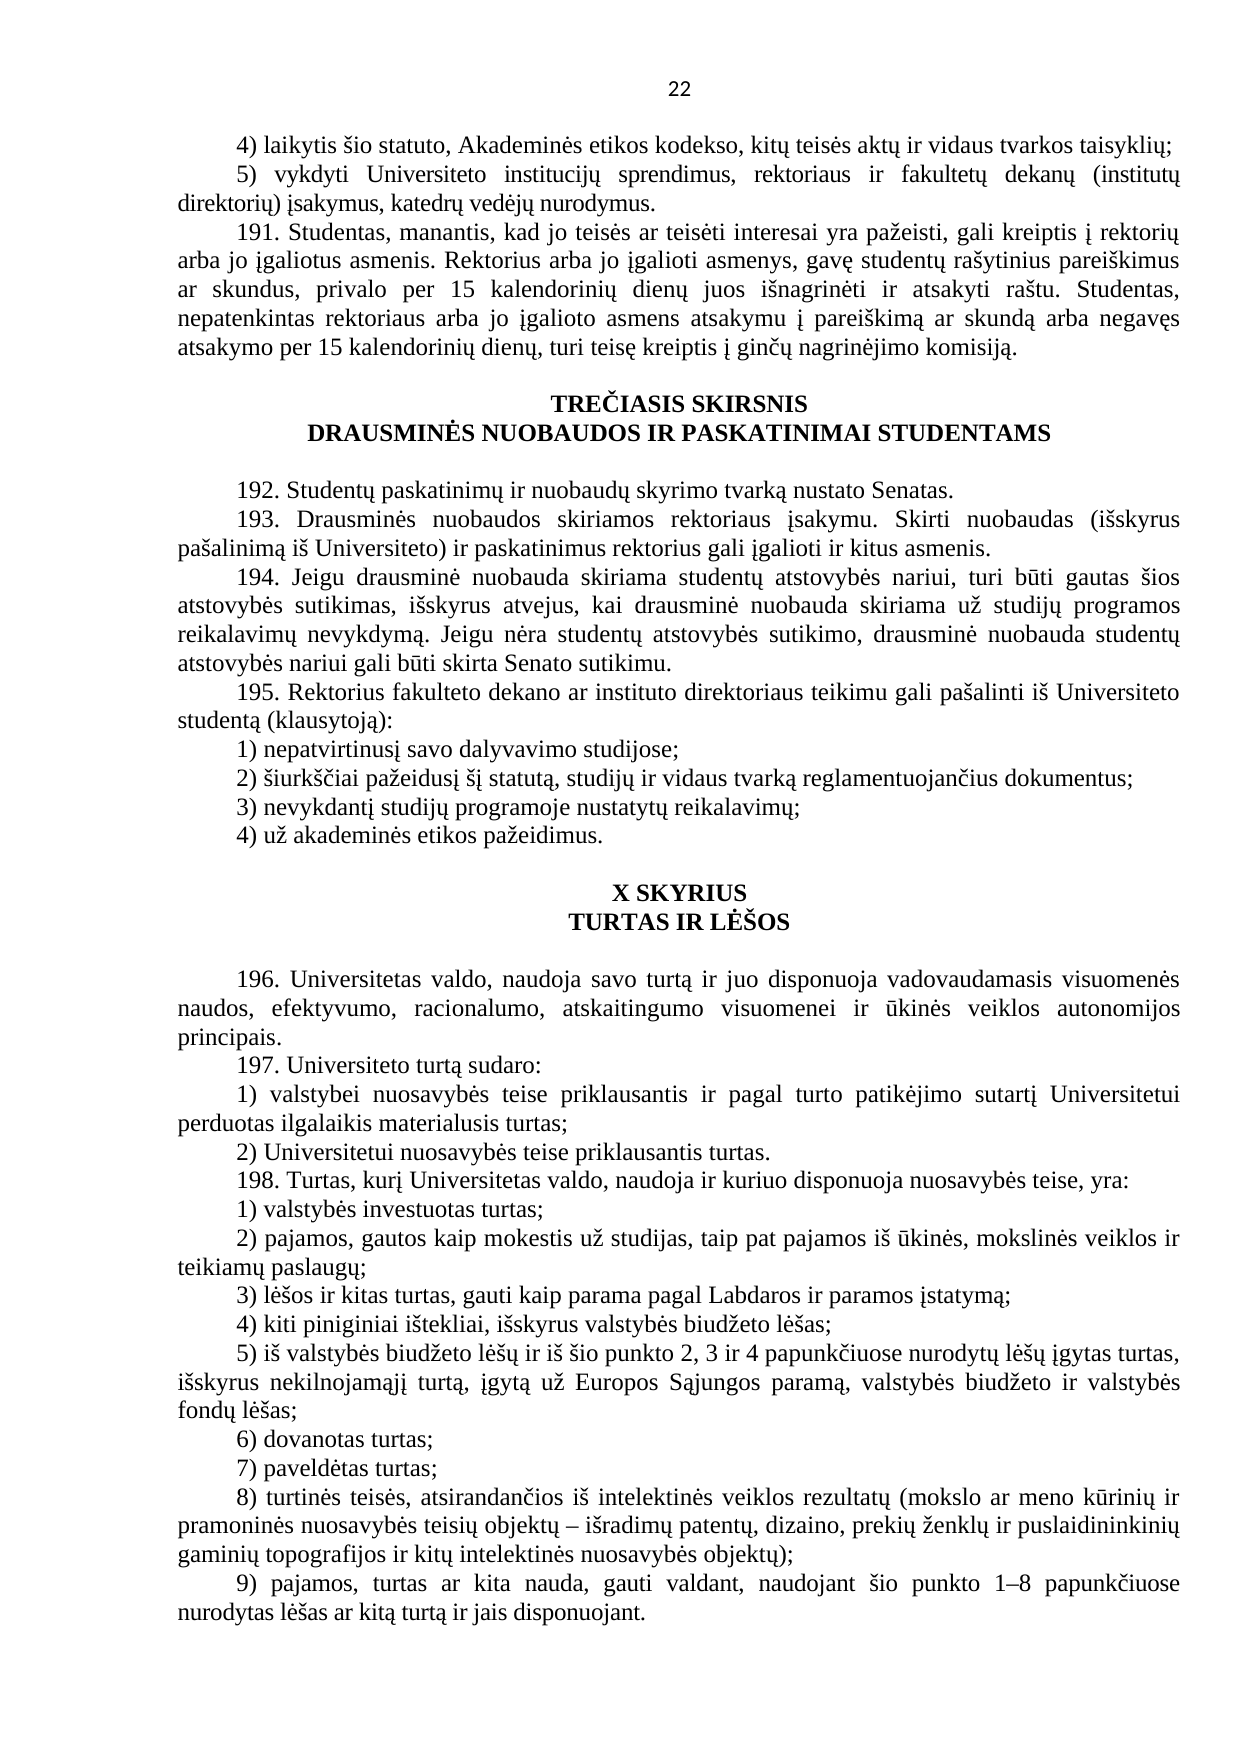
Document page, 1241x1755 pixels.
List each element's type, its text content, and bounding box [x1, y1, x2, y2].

text 197. Universiteto turtą sudaro: [177, 1051, 1181, 1079]
text 4) kiti piniginiai ištekliai, išskyrus valstybės biudžeto lėšas; [177, 1309, 1181, 1338]
text 191. Studentas, manantis, kad jo teisės ar teisėti interesai yra pažeisti, gali kreiptis į rektorių arba jo įgaliotus asmenis. Rektorius arba jo įgalioti asmenys, gavę studentų rašytinius pareiškimus ar skundus, privalo per 15 kalendorinių dienų juos išnagrinėti ir atsakyti raštu. Studentas, nepatenkintas rektoriaus arba jo įgalioto asmens atsakymu į pareiškimą ar skundą arba negavęs atsakymo per 15 kalendorinių dienų, turi teisę kreiptis į ginčų nagrinėjimo komisiją. [177, 217, 1181, 361]
text 194. Jeigu drausminė nuobauda skiriama studentų atstovybės nariui, turi būti gautas šios atstovybės sutikimas, išskyrus atvejus, kai drausminė nuobauda skiriama už studijų programos reikalavimų nevykdymą. Jeigu nėra studentų atstovybės sutikimo, drausminė nuobauda studentų atstovybės nariui gali būti skirta Senato sutikimu. [177, 562, 1181, 677]
text 193. Drausminės nuobaudos skiriamos rektoriaus įsakymu. Skirti nuobaudas (išskyrus pašalinimą iš Universiteto) ir paskatinimus rektorius gali įgalioti ir kitus asmenis. [177, 504, 1181, 562]
text 3) lėšos ir kitas turtas, gauti kaip parama pagal Labdaros ir paramos įstatymą; [177, 1281, 1181, 1309]
text 7) paveldėtas turtas; [177, 1453, 1181, 1482]
text 5) iš valstybės biudžeto lėšų ir iš šio punkto 2, 3 ir 4 papunkčiuose nurodytų lėšų įgytas turtas, išskyrus nekilnojamąjį turtą, įgytą už Europos Sąjungos paramą, valstybės biudžeto ir valstybės fondų lėšas; [177, 1338, 1181, 1424]
text 2) šiurkščiai pažeidusį šį statutą, studijų ir vidaus tvarką reglamentuojančius dokumentus; [177, 763, 1181, 792]
text 1) valstybei nuosavybės teise priklausantis ir pagal turto patikėjimo sutartį Universitetui perduotas ilgalaikis materialusis turtas; [177, 1079, 1181, 1137]
text 2) Universitetui nuosavybės teise priklausantis turtas. [177, 1137, 1181, 1166]
text 1) nepatvirtinusį savo dalyvavimo studijose; [177, 734, 1181, 763]
text 8) turtinės teisės, atsirandančios iš intelektinės veiklos rezultatų (mokslo ar meno kūrinių ir pramoninės nuosavybės teisių objektų – išradimų patentų, dizaino, prekių ženklų ir puslaidininkinių gaminių topografijos ir kitų intelektinės nuosavybės objektų); [177, 1482, 1181, 1568]
text X SKYRIUS [177, 878, 1181, 907]
text 9) pajamos, turtas ar kita nauda, gauti valdant, naudojant šio punkto 1–8 papunkčiuose nurodytas lėšas ar kitą turtą ir jais disponuojant. [177, 1568, 1181, 1626]
text DRAUSMINĖS NUOBAUDOS IR PASKATINIMAI STUDENTAMS [177, 418, 1181, 447]
text 1) valstybės investuotas turtas; [177, 1194, 1181, 1223]
text 195. Rektorius fakulteto dekano ar instituto direktoriaus teikimu gali pašalinti iš Universiteto studentą (klausytoją): [177, 677, 1181, 734]
text 198. Turtas, kurį Universitetas valdo, naudoja ir kuriuo disponuoja nuosavybės teise, yra: [177, 1166, 1181, 1194]
text TURTAS IR LĖŠOS [177, 907, 1181, 936]
text 6) dovanotas turtas; [177, 1424, 1181, 1453]
text 3) nevykdantį studijų programoje nustatytų reikalavimų; [177, 792, 1181, 821]
text 196. Universitetas valdo, naudoja savo turtą ir juo disponuoja vadovaudamasis visuomenės naudos, efektyvumo, racionalumo, atskaitingumo visuomenei ir ūkinės veiklos autonomijos principais. [177, 964, 1181, 1051]
text TREČIASIS SKIRSNIS [177, 389, 1181, 418]
text 5) vykdyti Universiteto institucijų sprendimus, rektoriaus ir fakultetų dekanų (institutų direktorių) įsakymus, katedrų vedėjų nurodymus. [177, 159, 1181, 217]
text 192. Studentų paskatinimų ir nuobaudų skyrimo tvarką nustato Senatas. [177, 476, 1181, 504]
text 4) laikytis šio statuto, Akademinės etikos kodekso, kitų teisės aktų ir vidaus tvarkos taisyklių; [177, 131, 1181, 159]
text 4) už akademinės etikos pažeidimus. [177, 821, 1181, 849]
text 2) pajamos, gautos kaip mokestis už studijas, taip pat pajamos iš ūkinės, mokslinės veiklos ir teikiamų paslaugų; [177, 1223, 1181, 1281]
